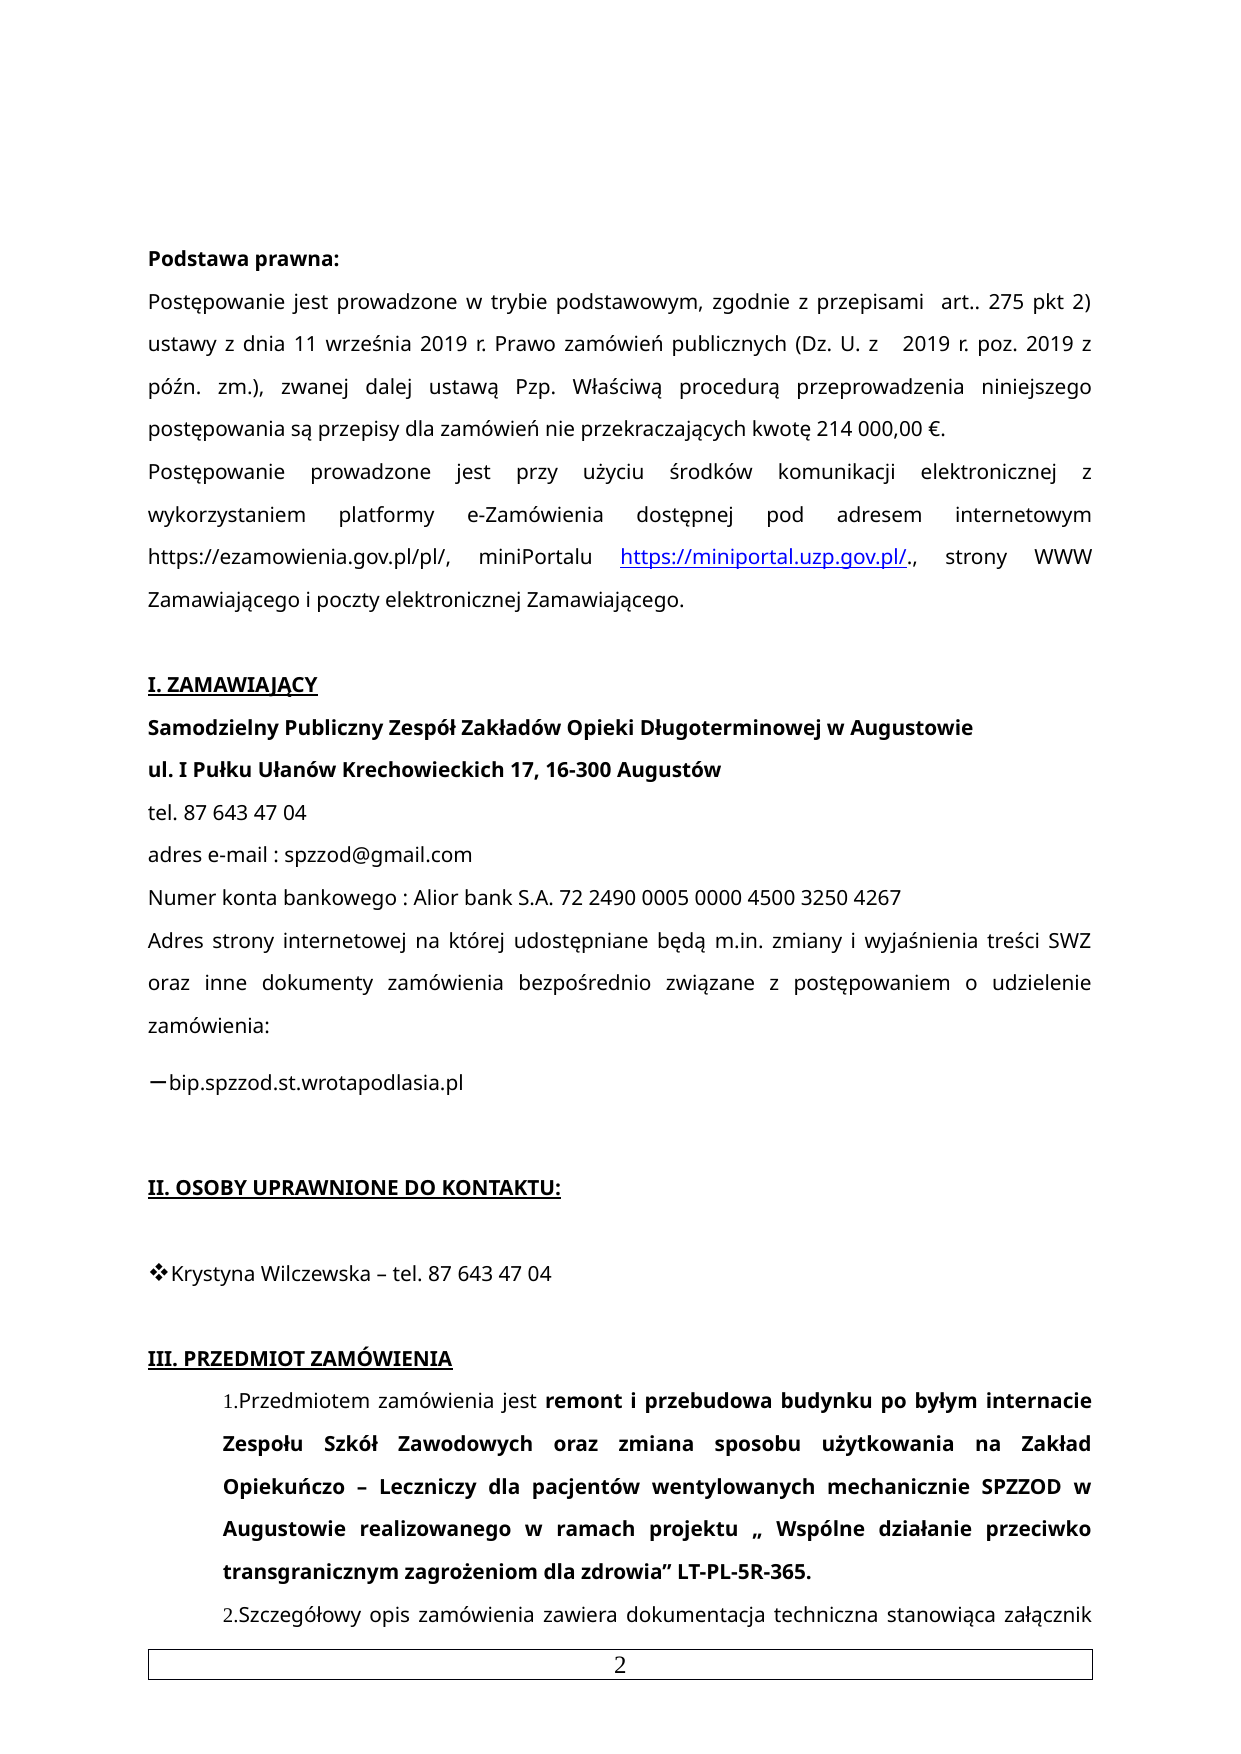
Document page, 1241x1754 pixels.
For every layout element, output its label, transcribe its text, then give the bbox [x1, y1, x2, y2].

list Krystyna Wilczewska – tel. 87 643 47 04 [148, 1259, 1093, 1287]
text ul. I Pułku Ułanów Krechowieckich 17, 16-300 Augustów [148, 755, 1093, 784]
text Postępowanie prowadzone jest przy użyciu środków komunikacji elektronicznej z wykorzystaniem platformy e-Zamówienia dostępnej pod adresem internetowym https://ezamowienia.gov.pl/pl/, miniPortalu https://miniportal.uzp.gov.pl/., strony WWW Zamawiającego i poczty elektronicznej Zamawiającego. [148, 457, 1093, 613]
text tel. 87 643 47 04 [148, 798, 1093, 826]
list Przedmiotem zamówienia jest remont i przebudowa budynku po byłym internacie Zespołu Szkół Zawodowych oraz zmiana sposobu użytkowania na Zakład Opiekuńczo – Leczniczy dla pacjentów wentylowanych mechanicznie SPZZOD w Augustowie realizowanego w ramach projektu „ Wspólne działanie przeciwko transgranicznym zagrożeniom dla zdrowia” LT-PL-5R-365. [223, 1387, 1093, 1586]
text II. OSOBY UPRAWNIONE DO KONTAKTU: [148, 1173, 1093, 1202]
text Samodzielny Publiczny Zespół Zakładów Opieki Długoterminowej w Augustowie [148, 713, 1093, 741]
text Postępowanie jest prowadzone w trybie podstawowym, zgodnie z przepisami art.. 275 pkt 2) ustawy z dnia 11 września 2019 r. Prawo zamówień publicznych (Dz. U. z 2019 r. poz. 2019 z późn. zm.), zwanej dalej ustawą Pzp. Właściwą procedurą przeprowadzenia niniejszego postępowania są przepisy dla zamówień nie przekraczających kwotę 214 000,00 €. [148, 287, 1093, 443]
text III. PRZEDMIOT ZAMÓWIENIA [148, 1344, 1093, 1372]
text I. ZAMAWIAJĄCY [148, 670, 1093, 699]
text Podstawa prawna: [148, 244, 1093, 273]
text Numer konta bankowego : Alior bank S.A. 72 2490 0005 0000 4500 3250 4267 [148, 883, 1093, 912]
text adres e-mail : spzzod@gmail.com [148, 841, 1093, 869]
text Adres strony internetowej na której udostępniane będą m.in. zmiany i wyjaśnienia treści SWZ oraz inne dokumenty zamówienia bezpośrednio związane z postępowaniem o udzielenie zamówienia: [148, 926, 1093, 1039]
list bip.spzzod.st.wrotapodlasia.pl [148, 1054, 1093, 1105]
list Szczegółowy opis zamówienia zawiera dokumentacja techniczna stanowiąca załącznik [223, 1600, 1093, 1628]
